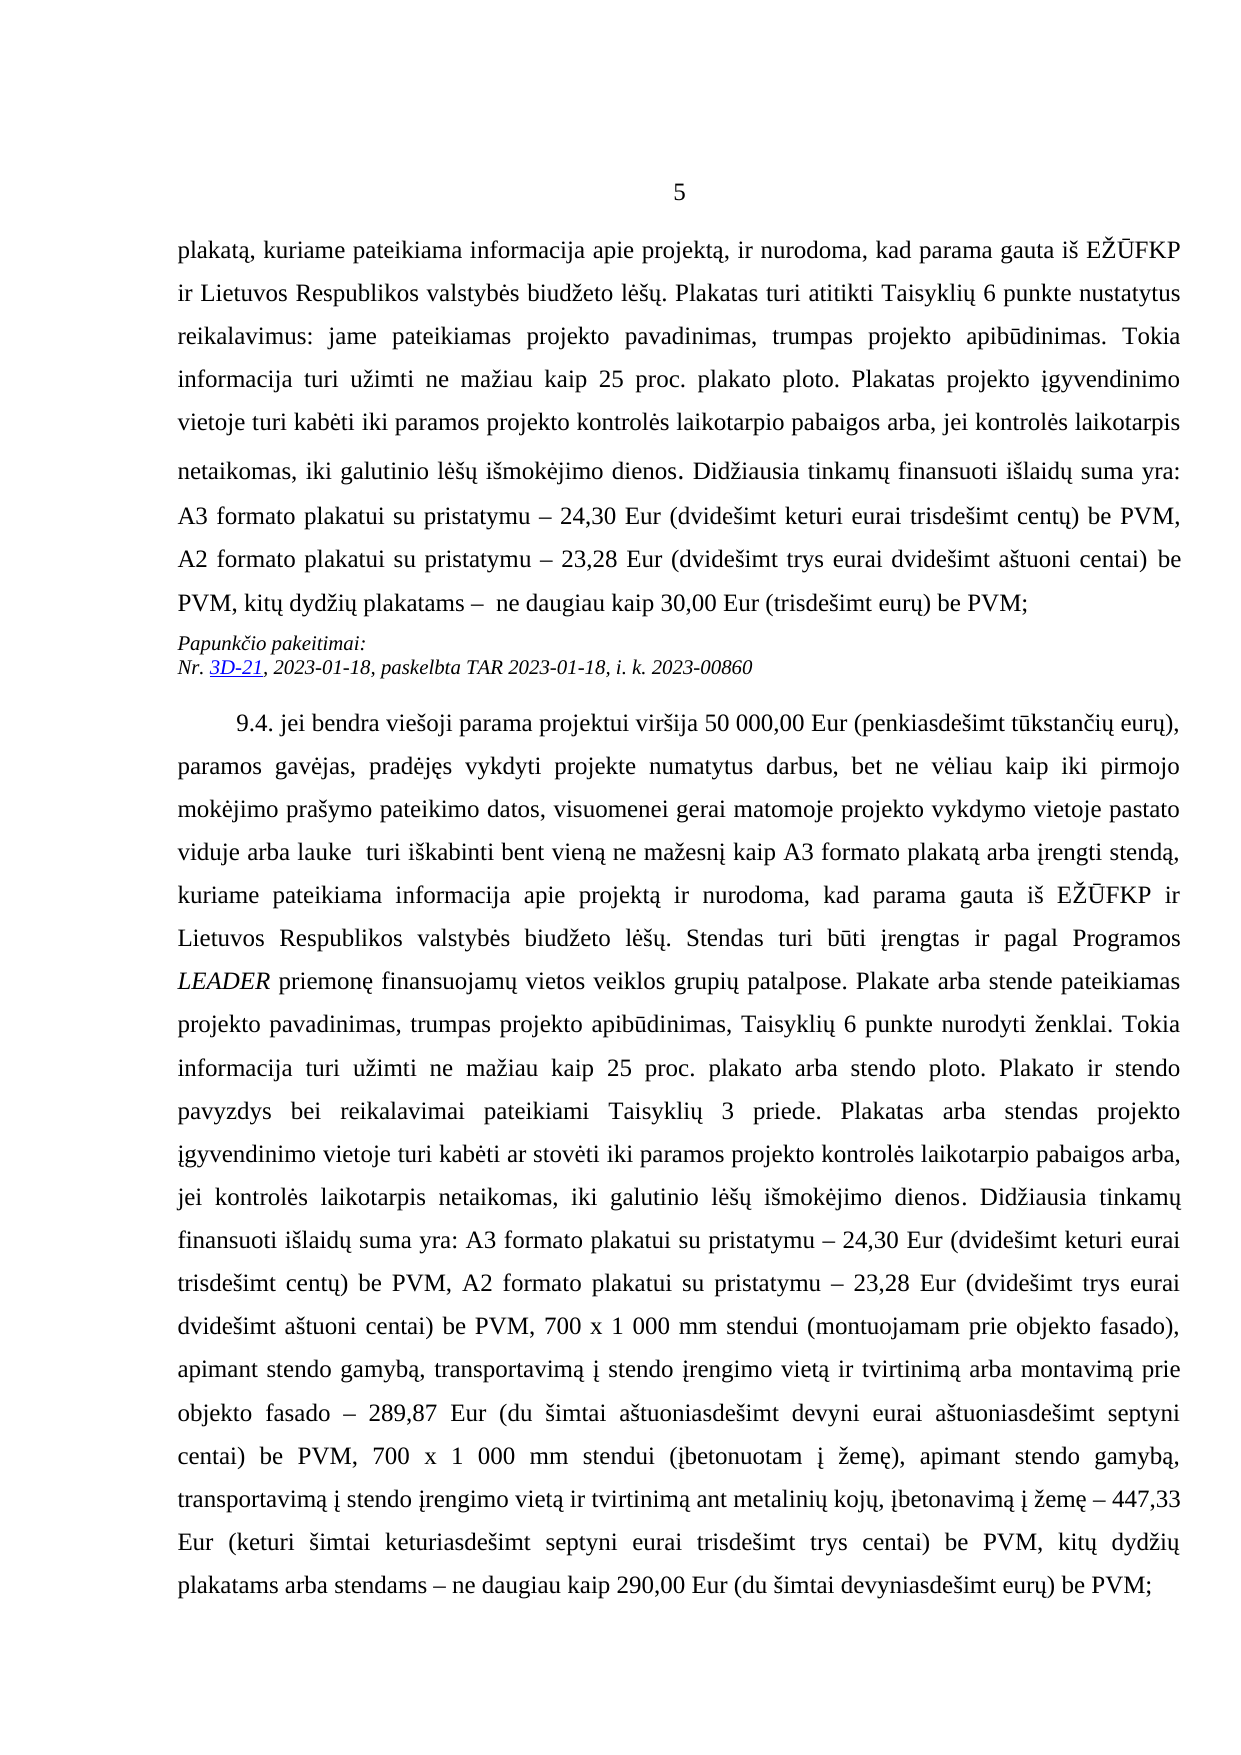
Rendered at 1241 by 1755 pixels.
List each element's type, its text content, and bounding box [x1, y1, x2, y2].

text Papunkčio pakeitimai: [177, 631, 1181, 655]
text 9.4. jei bendra viešoji parama projektui viršija 50 000,00 Eur (penkiasdešimt tūkstančių eurų), paramos gavėjas, pradėjęs vykdyti projekte numatytus darbus, bet ne vėliau kaip iki pirmojo mokėjimo prašymo pateikimo datos, visuomenei gerai matomoje projekto vykdymo vietoje pastato viduje arba lauke turi iškabinti bent vieną ne mažesnį kaip A3 formato plakatą arba įrengti stendą, kuriame pateikiama informacija apie projektą ir nurodoma, kad parama gauta iš EŽŪFKP ir Lietuvos Respublikos valstybės biudžeto lėšų. Stendas turi būti įrengtas ir pagal Programos LEADER priemonę finansuojamų vietos veiklos grupių patalpose. Plakate arba stende pateikiamas projekto pavadinimas, trumpas projekto apibūdinimas, Taisyklių 6 punkte nurodyti ženklai. Tokia informacija turi užimti ne mažiau kaip 25 proc. plakato arba stendo ploto. Plakato ir stendo pavyzdys bei reikalavimai pateikiami Taisyklių 3 priede. Plakatas arba stendas projekto įgyvendinimo vietoje turi kabėti ar stovėti iki paramos projekto kontrolės laikotarpio pabaigos arba, jei kontrolės laikotarpis netaikomas, iki galutinio lėšų išmokėjimo dienos. Didžiausia tinkamų finansuoti išlaidų suma yra: A3 formato plakatui su pristatymu – 24,30 Eur (dvidešimt keturi eurai trisdešimt centų) be PVM, A2 formato plakatui su pristatymu – 23,28 Eur (dvidešimt trys eurai dvidešimt aštuoni centai) be PVM, 700 x 1 000 mm stendui (montuojamam prie objekto fasado), apimant stendo gamybą, transportavimą į stendo įrengimo vietą ir tvirtinimą arba montavimą prie objekto fasado – 289,87 Eur (du šimtai aštuoniasdešimt devyni eurai aštuoniasdešimt septyni centai) be PVM, 700 x 1 000 mm stendui (įbetonuotam į žemę), apimant stendo gamybą, transportavimą į stendo įrengimo vietą ir tvirtinimą ant metalinių kojų, įbetonavimą į žemę – 447,33 Eur (keturi šimtai keturiasdešimt septyni eurai trisdešimt trys centai) be PVM, kitų dydžių plakatams arba stendams – ne daugiau kaip 290,00 Eur (du šimtai devyniasdešimt eurų) be PVM; [177, 708, 1181, 1599]
text plakatą, kuriame pateikiama informacija apie projektą, ir nurodoma, kad parama gauta iš EŽŪFKP ir Lietuvos Respublikos valstybės biudžeto lėšų. Plakatas turi atitikti Taisyklių 6 punkte nustatytus reikalavimus: jame pateikiamas projekto pavadinimas, trumpas projekto apibūdinimas. Tokia informacija turi užimti ne mažiau kaip 25 proc. plakato ploto. Plakatas projekto įgyvendinimo vietoje turi kabėti iki paramos projekto kontrolės laikotarpio pabaigos arba, jei kontrolės laikotarpis netaikomas, iki galutinio lėšų išmokėjimo dienos. Didžiausia tinkamų finansuoti išlaidų suma yra: A3 formato plakatui su pristatymu – 24,30 Eur (dvidešimt keturi eurai trisdešimt centų) be PVM, A2 formato plakatui su pristatymu – 23,28 Eur (dvidešimt trys eurai dvidešimt aštuoni centai) be PVM, kitų dydžių plakatams – ne daugiau kaip 30,00 Eur (trisdešimt eurų) be PVM; [177, 235, 1181, 616]
text Nr. 3D-21, 2023-01-18, paskelbta TAR 2023-01-18, i. k. 2023-00860 [177, 655, 1181, 679]
